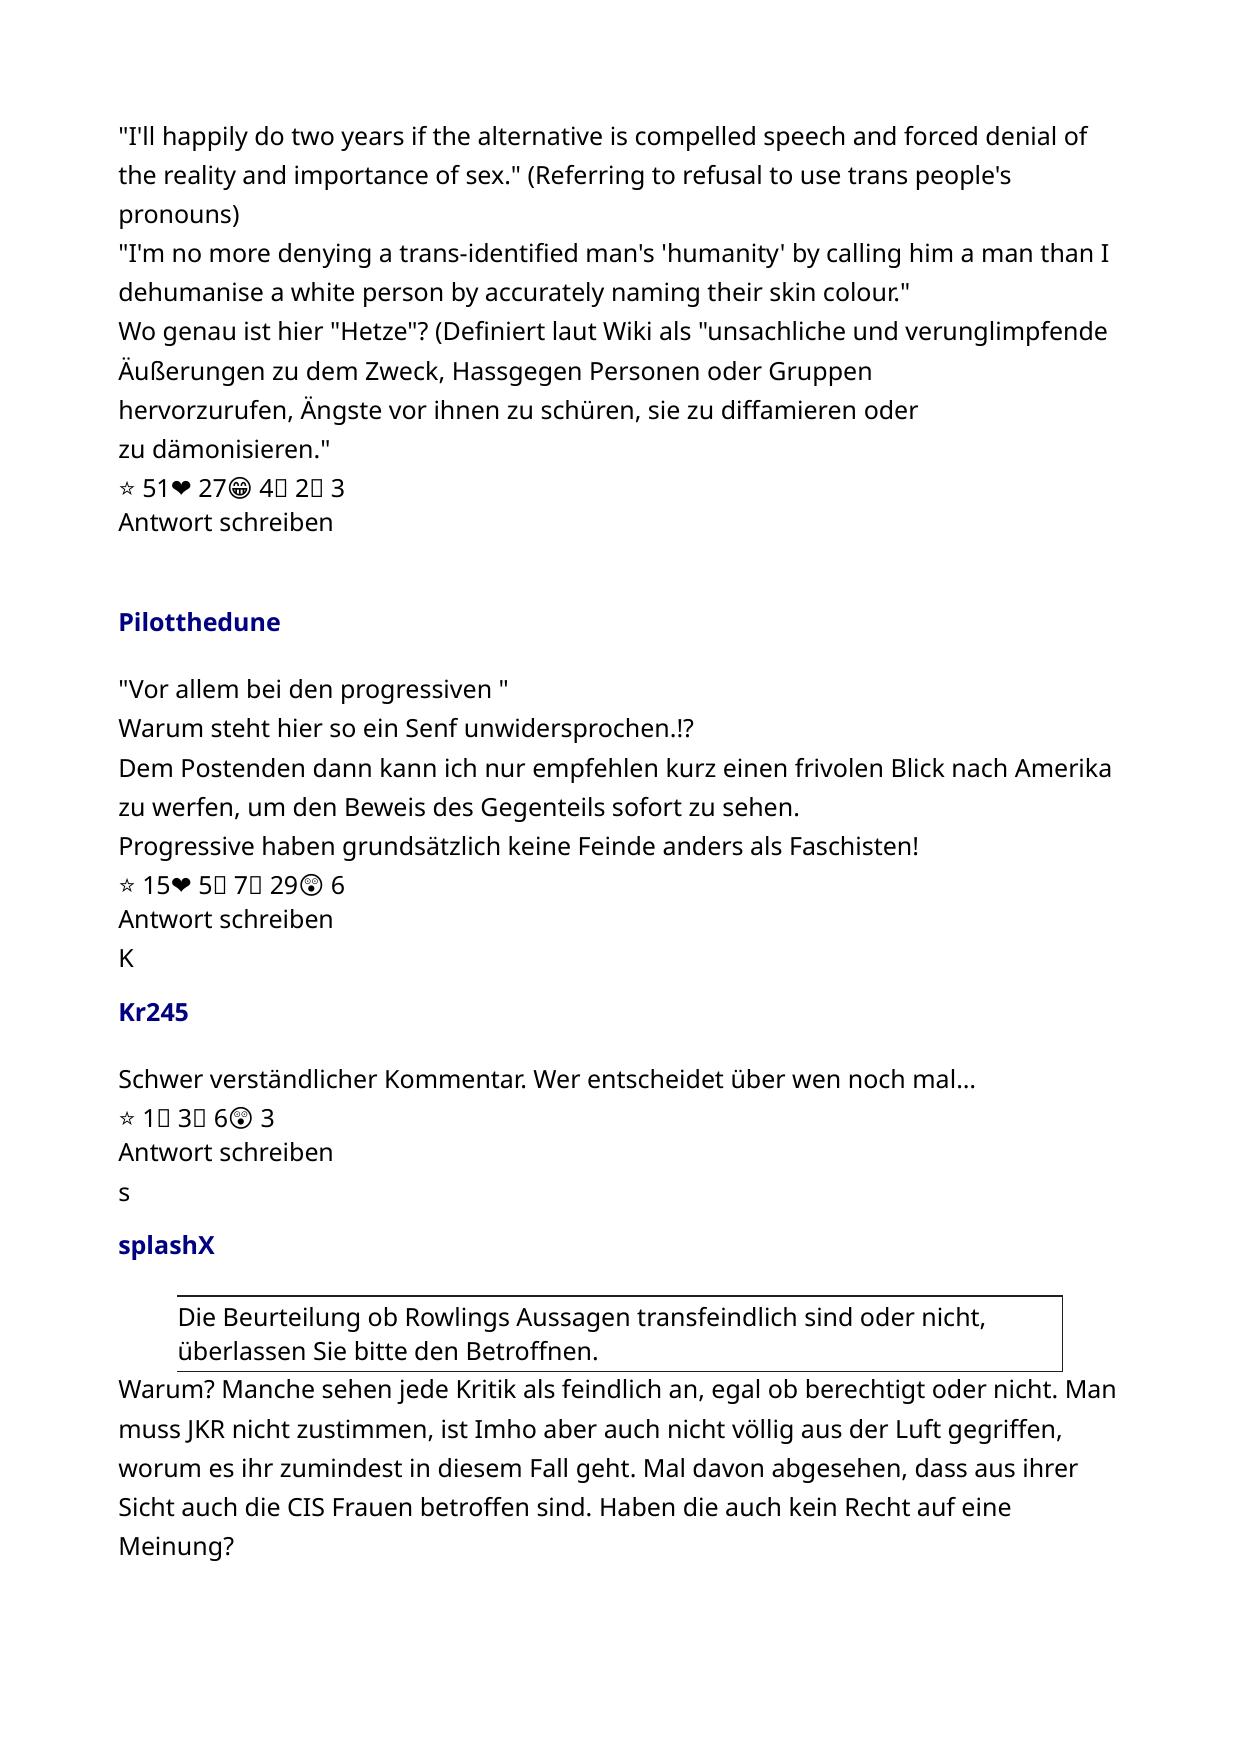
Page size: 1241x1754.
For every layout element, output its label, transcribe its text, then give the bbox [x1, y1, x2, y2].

text ⭐️ 1🙁 3🤨 6😲 3 [118, 1101, 1122, 1135]
text Warum steht hier so ein Senf unwidersprochen.!? [118, 711, 1122, 745]
text Wo genau ist hier "Hetze"? (Definiert laut Wiki als "unsachliche und verunglimpfende Äußerungen zu dem Zweck, Hassgegen Personen oder Gruppen hervorzurufen, Ängste vor ihnen zu schüren, sie zu diffamieren oder zu dämonisieren." [118, 314, 1122, 466]
text Schwer verständlicher Kommentar. Wer entscheidet über wen noch mal… [118, 1062, 1122, 1096]
subtitle Kr245 [118, 995, 1122, 1029]
text Antwort schreiben [118, 902, 1122, 936]
text Warum? Manche sehen jede Kritik als feindlich an, egal ob berechtigt oder nicht. Man muss JKR nicht zustimmen, ist Imho aber auch nicht völlig aus der Luft gegriffen, worum es ihr zumindest in diesem Fall geht. Mal davon abgesehen, dass aus ihrer Sicht auch die CIS Frauen betroffen sind. Haben die auch kein Recht auf eine Meinung? [118, 1372, 1122, 1563]
text "I'll happily do two years if the alternative is compelled speech and forced denial of the reality and importance of sex." (Referring to refusal to use trans people's pronouns) [118, 118, 1122, 231]
subtitle splashX [118, 1228, 1122, 1262]
text Dem Postenden dann kann ich nur empfehlen kurz einen frivolen Blick nach Amerika zu werfen, um den Beweis des Gegenteils sofort zu sehen. [118, 750, 1122, 823]
text s [118, 1174, 1122, 1208]
subtitle Pilotthedune [118, 605, 1122, 639]
text Antwort schreiben [118, 1135, 1122, 1169]
text Progressive haben grundsätzlich keine Feinde anders als Faschisten! [118, 829, 1122, 863]
text K [118, 941, 1122, 975]
text "Vor allem bei den progressiven " [118, 672, 1122, 706]
text ⭐️ 51❤️ 27😁 4🙁 2🤨 3 [118, 471, 1122, 505]
text Die Beurteilung ob Rowlings Aussagen transfeindlich sind oder nicht, überlassen Sie bitte den Betroffnen. [177, 1297, 1062, 1371]
text Antwort schreiben [118, 505, 1122, 539]
text "I'm no more denying a trans-identified man's 'humanity' by calling him a man than I dehumanise a white person by accurately naming their skin colour." [118, 236, 1122, 309]
text ⭐️ 15❤️ 5🙁 7🤨 29😲 6 [118, 868, 1122, 902]
